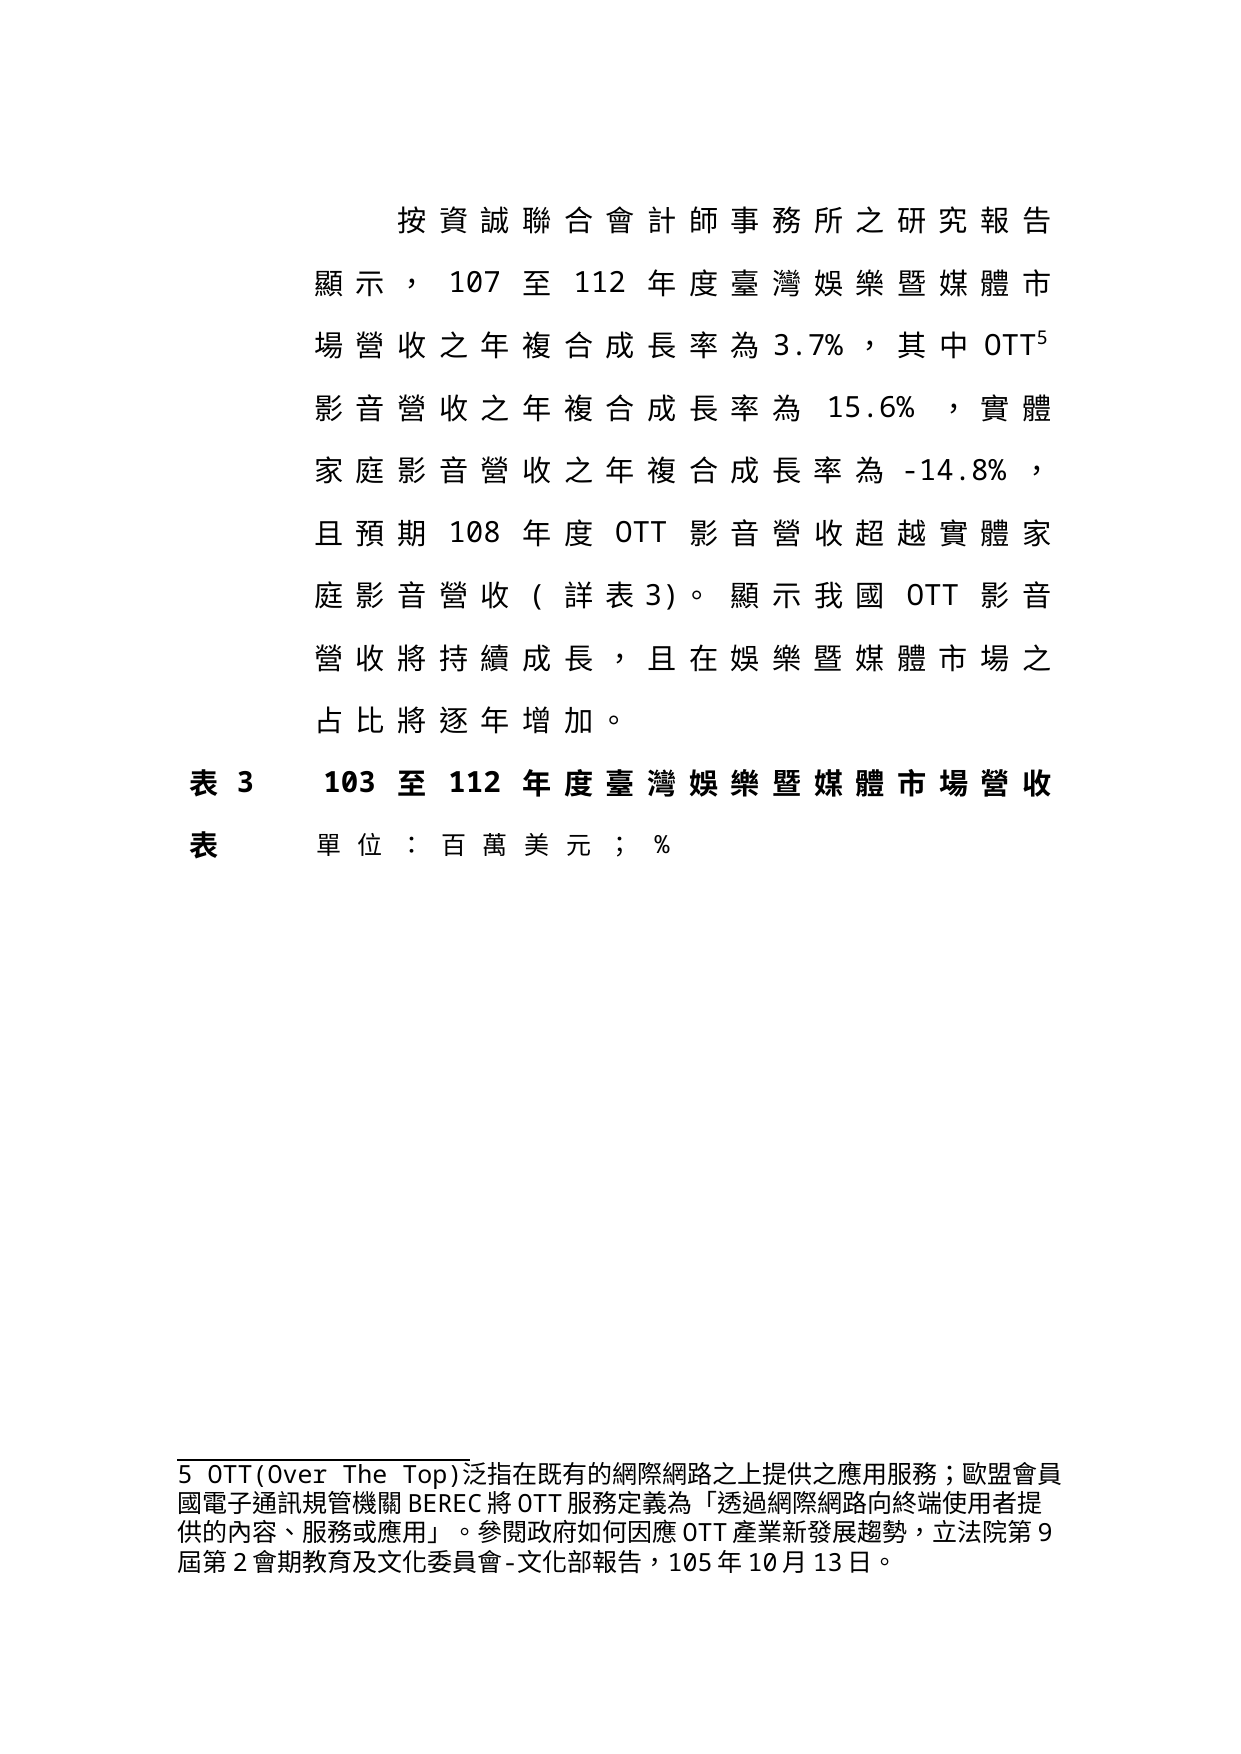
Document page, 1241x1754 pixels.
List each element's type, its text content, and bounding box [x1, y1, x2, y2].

text 按資誠聯合會計師事務所之研究報告顯示，107至112年度臺灣娛樂暨媒體市場營收之年複合成長率為3.7%，其中OTT影音營收之年複合成長率為15.6%，實體家庭影音營收之年複合成長率為-14.8%，且預期108年度OTT影音營收超越實體家庭影音營收(詳表3)。顯示我國OTT影音營收將持續成長，且在娛樂暨媒體市場之占比將逐年增加。 [301, 177, 1058, 740]
text 表3 103至112年度臺灣娛樂暨媒體市場營收表 單位：百萬美元；% [183, 740, 1058, 865]
text OTT(Over The Top)泛指在既有的網際網路之上提供之應用服務；歐盟會員國電子通訊規管機關BEREC將OTT服務定義為「透過網際網路向終端使用者提供的內容、服務或應用」。參閱政府如何因應OTT產業新發展趨勢，立法院第9屆第2會期教育及文化委員會-文化部報告，105年10月13日。 [177, 1460, 1063, 1577]
